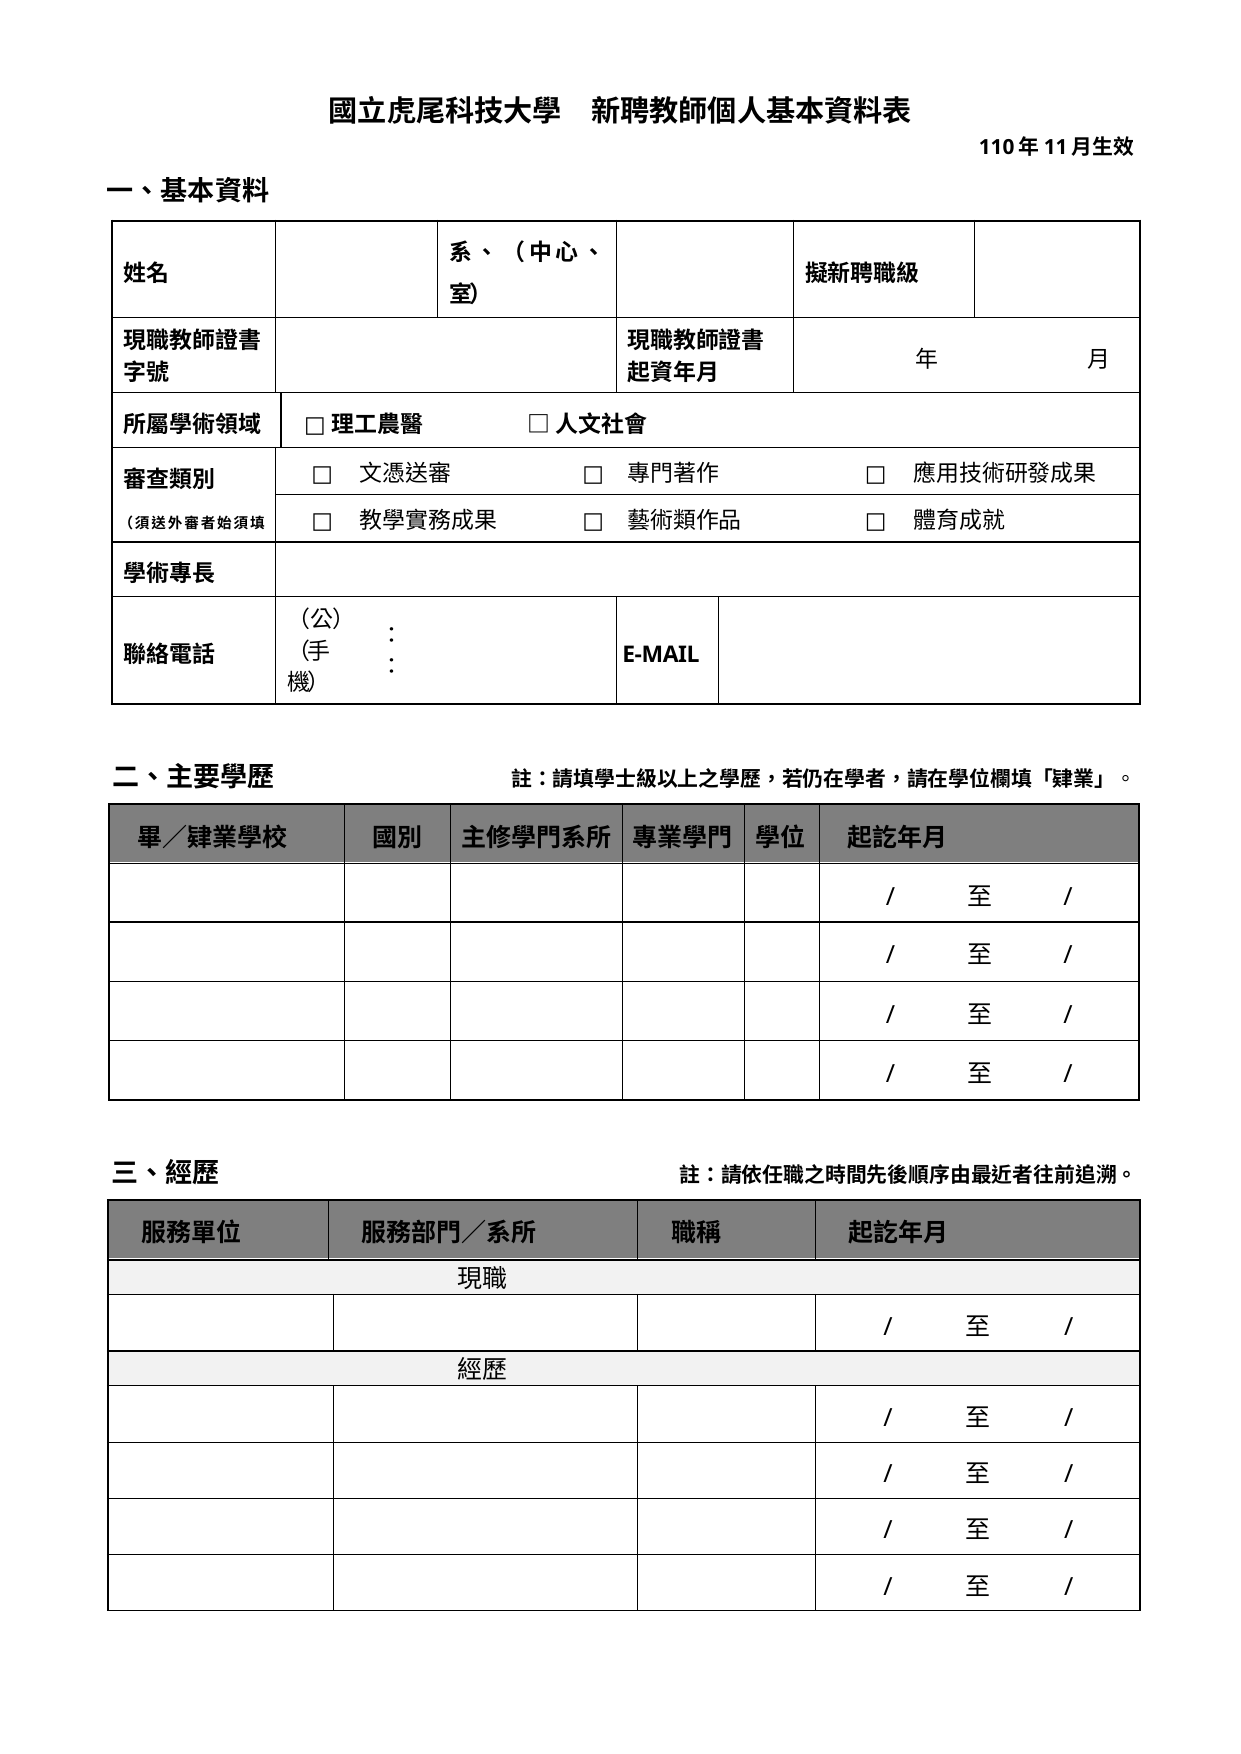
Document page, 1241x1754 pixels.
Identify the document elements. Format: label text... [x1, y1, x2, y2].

table_header 姓名 [113, 222, 275, 317]
table_header 註：請依任職之時間先後順序由最近者往前追溯。 [484, 1140, 1140, 1199]
table_cell 起訖年月 [816, 1201, 1139, 1258]
table_cell 至 [960, 1555, 996, 1610]
table_cell [820, 923, 876, 981]
table_cell [997, 982, 1053, 1039]
table_cell □ [829, 448, 902, 494]
table_cell [745, 982, 819, 1039]
table_cell [109, 1386, 333, 1442]
table_cell / [876, 864, 904, 921]
table_cell 服務單位 [109, 1201, 328, 1258]
table_cell 現職教師證書 起資年月 [617, 318, 793, 392]
table_cell 職稱 [638, 1201, 815, 1258]
table_cell [997, 1041, 1053, 1099]
table_cell □ [550, 495, 616, 541]
table_cell [1083, 1499, 1139, 1554]
table_cell [109, 1499, 333, 1554]
table_cell 所屬學術領域 [113, 393, 280, 447]
table_cell 至 [960, 1295, 996, 1350]
table_cell / [1054, 1443, 1083, 1498]
table_cell [1083, 1555, 1139, 1610]
table_cell [820, 1041, 876, 1099]
table_header [276, 222, 437, 317]
table_cell 藝術類作品 [616, 495, 829, 541]
table_cell 聯絡電話 [113, 597, 275, 703]
table_cell [110, 923, 344, 981]
table_header 註：請填學士級以上之學歷，若仍在學者，請在學位欄填「肄業」。 [483, 744, 1139, 803]
table_cell [794, 318, 879, 392]
table_cell [638, 1295, 815, 1350]
table_cell [110, 982, 344, 1039]
table_cell 至 [960, 1386, 996, 1442]
table_cell □ 理工農醫 □ 人文社會 [282, 393, 1139, 447]
table_cell 至 [961, 982, 997, 1039]
table_cell [777, 1352, 1139, 1385]
table_cell [719, 597, 1139, 703]
table_cell [638, 1443, 815, 1498]
table_cell [109, 1443, 333, 1498]
table_cell / [1054, 1555, 1083, 1610]
table_cell [820, 864, 876, 921]
table_cell [334, 1499, 637, 1554]
table_cell [638, 1499, 815, 1554]
table_cell [1083, 1295, 1139, 1350]
table_cell [1082, 923, 1138, 981]
table_cell / [873, 1555, 903, 1610]
table_cell [1082, 982, 1138, 1039]
table_header 系、（中心、室） [438, 222, 616, 317]
table_cell [334, 1295, 637, 1350]
table_cell / [1054, 1499, 1083, 1554]
table_cell [334, 1386, 637, 1442]
table_header [617, 222, 793, 317]
table_header 二、主要學歷 [109, 744, 483, 803]
table_cell [276, 318, 616, 392]
table_cell [997, 864, 1053, 921]
table_cell [638, 1386, 815, 1442]
table_cell [816, 1295, 873, 1350]
table_cell 年 [879, 318, 975, 392]
table_cell [623, 864, 744, 921]
table_cell 國別 [345, 805, 450, 862]
table_cell [816, 1555, 873, 1610]
table_cell [905, 982, 961, 1039]
table_header [975, 222, 1139, 317]
table_cell / [1054, 1386, 1083, 1442]
table_cell [903, 1295, 960, 1350]
table_cell / [876, 1041, 904, 1099]
table_cell 審查類別 （須送外審者始須填寫） [113, 448, 275, 541]
table_cell [996, 1295, 1054, 1350]
table_cell □ [276, 448, 348, 494]
table_cell [1082, 864, 1138, 921]
table_cell E-MAIL [617, 597, 718, 703]
table_cell [905, 923, 961, 981]
table_cell 專業學門 [623, 805, 744, 862]
table_cell / [1054, 982, 1082, 1039]
table_cell 現職教師證書字號 [113, 318, 275, 392]
table_cell [110, 1041, 344, 1099]
table_cell [345, 864, 450, 921]
table_cell [110, 864, 344, 921]
table_cell [1083, 1386, 1139, 1442]
table_cell [820, 982, 876, 1039]
table_cell [109, 1295, 333, 1350]
table_cell [1083, 1443, 1139, 1498]
table_cell 月 [1057, 318, 1139, 392]
table_cell [996, 1386, 1054, 1442]
table_cell 學位 [745, 805, 819, 862]
table_cell [638, 1555, 815, 1610]
text 一、基本資料 [106, 174, 1134, 207]
table_cell 服務部門／系所 [329, 1201, 637, 1258]
table_cell / [1054, 1295, 1083, 1350]
table_cell □ [550, 448, 616, 494]
table_cell 文憑送審 [348, 448, 549, 494]
table_cell [903, 1443, 960, 1498]
table_cell [996, 1555, 1054, 1610]
table_cell / [873, 1295, 903, 1350]
table_cell [345, 982, 450, 1039]
table_cell [623, 982, 744, 1039]
table_cell [745, 923, 819, 981]
table_cell / [1054, 1041, 1082, 1099]
table_cell 經歷 [424, 1352, 777, 1385]
table_cell □ [829, 495, 902, 541]
table_cell [745, 1041, 819, 1099]
table_cell [451, 1041, 622, 1099]
table_cell [996, 1443, 1054, 1498]
table_cell [816, 1443, 873, 1498]
table_cell / [1054, 864, 1082, 921]
table_cell [109, 1352, 424, 1385]
table_cell [451, 864, 622, 921]
table_cell 至 [961, 923, 997, 981]
table_cell [816, 1386, 873, 1442]
table_cell 畢／肄業學校 [110, 805, 344, 862]
table_cell [745, 864, 819, 921]
table_header 擬新聘職級 [794, 222, 974, 317]
table_cell 至 [961, 1041, 997, 1099]
table_cell [777, 1261, 1139, 1294]
table_cell 至 [960, 1443, 996, 1498]
table_cell 專門著作 [616, 448, 829, 494]
table_cell [623, 1041, 744, 1099]
table_cell [451, 982, 622, 1039]
table_cell [816, 1499, 873, 1554]
table_cell 至 [960, 1499, 996, 1554]
table_cell ： ： [374, 597, 616, 703]
table_cell [997, 923, 1053, 981]
table_cell / [873, 1443, 903, 1498]
table_cell [345, 923, 450, 981]
table_cell □ [276, 495, 348, 541]
table_cell 起訖年月 [820, 805, 1138, 862]
table_cell / [1054, 923, 1082, 981]
table_cell [903, 1386, 960, 1442]
table_cell 現職 [424, 1261, 777, 1294]
table_cell 應用技術研發成果 [902, 448, 1139, 494]
table_cell 學術專長 [113, 543, 275, 596]
table_cell [334, 1555, 637, 1610]
table_cell / [876, 923, 904, 981]
table_cell [345, 1041, 450, 1099]
table_cell [276, 543, 1139, 596]
table_cell [451, 923, 622, 981]
table_cell [109, 1555, 333, 1610]
table_cell 至 [961, 864, 997, 921]
table_cell [903, 1555, 960, 1610]
table_cell [996, 1499, 1054, 1554]
table_cell [623, 923, 744, 981]
table_cell （公） （手機） [276, 597, 374, 703]
table_cell [905, 1041, 961, 1099]
text 國立虎尾科技大學 新聘教師個人基本資料表 [106, 94, 1134, 128]
table_cell / [876, 982, 904, 1039]
table_cell [905, 864, 961, 921]
table_header 三、經歷 [108, 1140, 484, 1199]
table_cell [334, 1443, 637, 1498]
table_cell [975, 318, 1057, 392]
table_cell / [873, 1499, 903, 1554]
table_cell 教學實務成果 [348, 495, 549, 541]
table_cell [1082, 1041, 1138, 1099]
table_cell 主修學門系所 [451, 805, 622, 862]
table_cell [109, 1261, 424, 1294]
table_cell / [873, 1386, 903, 1442]
table_cell [903, 1499, 960, 1554]
table_cell 體育成就 [902, 495, 1139, 541]
text 110年11月生效 [106, 128, 1134, 161]
